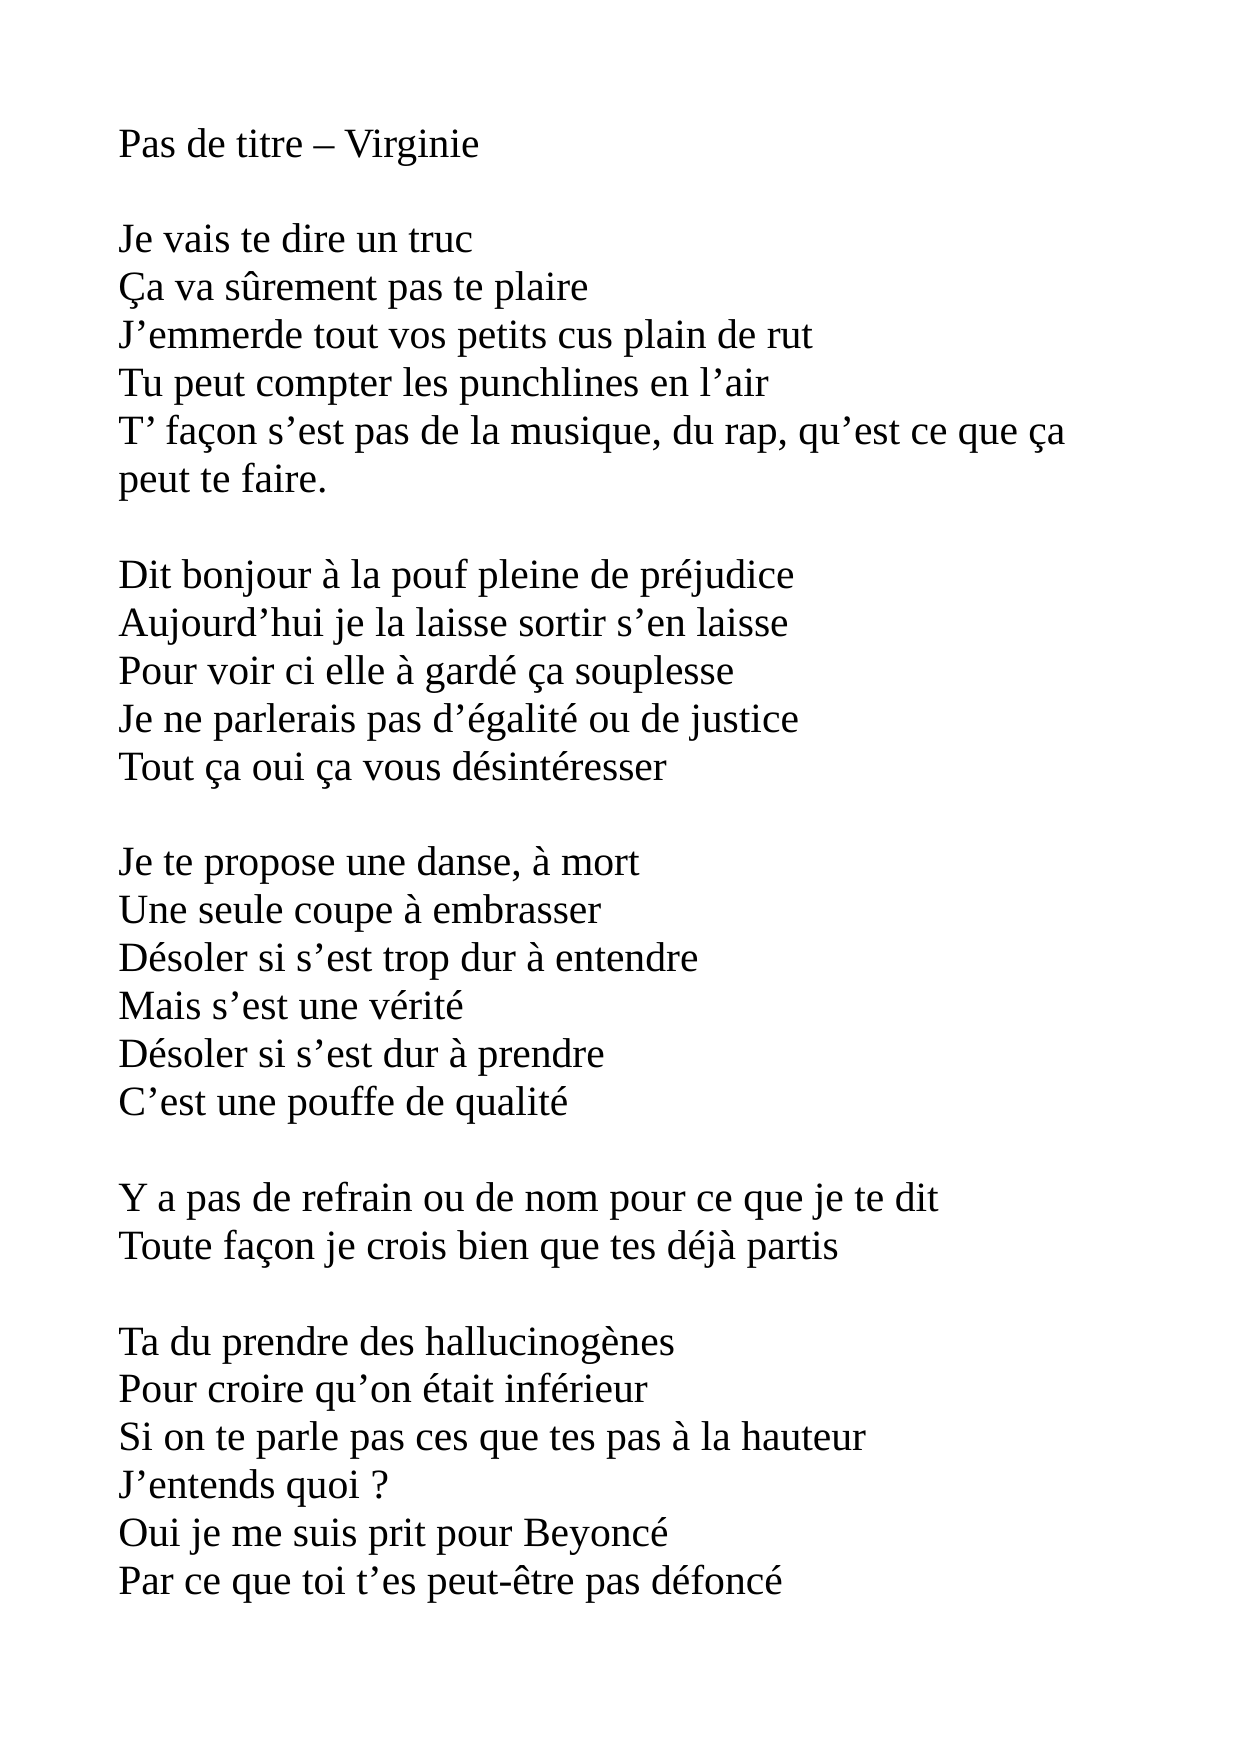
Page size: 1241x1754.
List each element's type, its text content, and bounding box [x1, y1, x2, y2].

text Oui je me suis prit pour Beyoncé [118, 1508, 1122, 1556]
text Une seule coupe à embrasser [118, 885, 1122, 933]
text Pour croire qu’on était inférieur [118, 1364, 1122, 1412]
text Ça va sûrement pas te plaire [118, 262, 1122, 310]
text Je vais te dire un truc [118, 214, 1122, 262]
text J’entends quoi ? [118, 1460, 1122, 1508]
text Pas de titre – Virginie [118, 118, 1122, 166]
text Mais s’est une vérité [118, 981, 1122, 1028]
text Désoler si s’est dur à prendre [118, 1028, 1122, 1076]
text C’est une pouffe de qualité [118, 1076, 1122, 1124]
text J’emmerde tout vos petits cus plain de rut [118, 310, 1122, 358]
text Y a pas de refrain ou de nom pour ce que je te dit [118, 1172, 1122, 1220]
text Je ne parlerais pas d’égalité ou de justice [118, 693, 1122, 741]
text Dit bonjour à la pouf pleine de préjudice [118, 549, 1122, 597]
text Ta du prendre des hallucinogènes [118, 1316, 1122, 1364]
text Si on te parle pas ces que tes pas à la hauteur [118, 1412, 1122, 1460]
text Désoler si s’est trop dur à entendre [118, 933, 1122, 981]
text Pour voir ci elle à gardé ça souplesse [118, 645, 1122, 693]
text Toute façon je crois bien que tes déjà partis [118, 1220, 1122, 1268]
text Tout ça oui ça vous désintéresser [118, 741, 1122, 789]
text Je te propose une danse, à mort [118, 837, 1122, 885]
text T’ façon s’est pas de la musique, du rap, qu’est ce que ça peut te faire. [118, 406, 1122, 501]
text Aujourd’hui je la laisse sortir s’en laisse [118, 597, 1122, 645]
text Par ce que toi t’es peut-être pas défoncé [118, 1556, 1122, 1603]
text Tu peut compter les punchlines en l’air [118, 358, 1122, 406]
